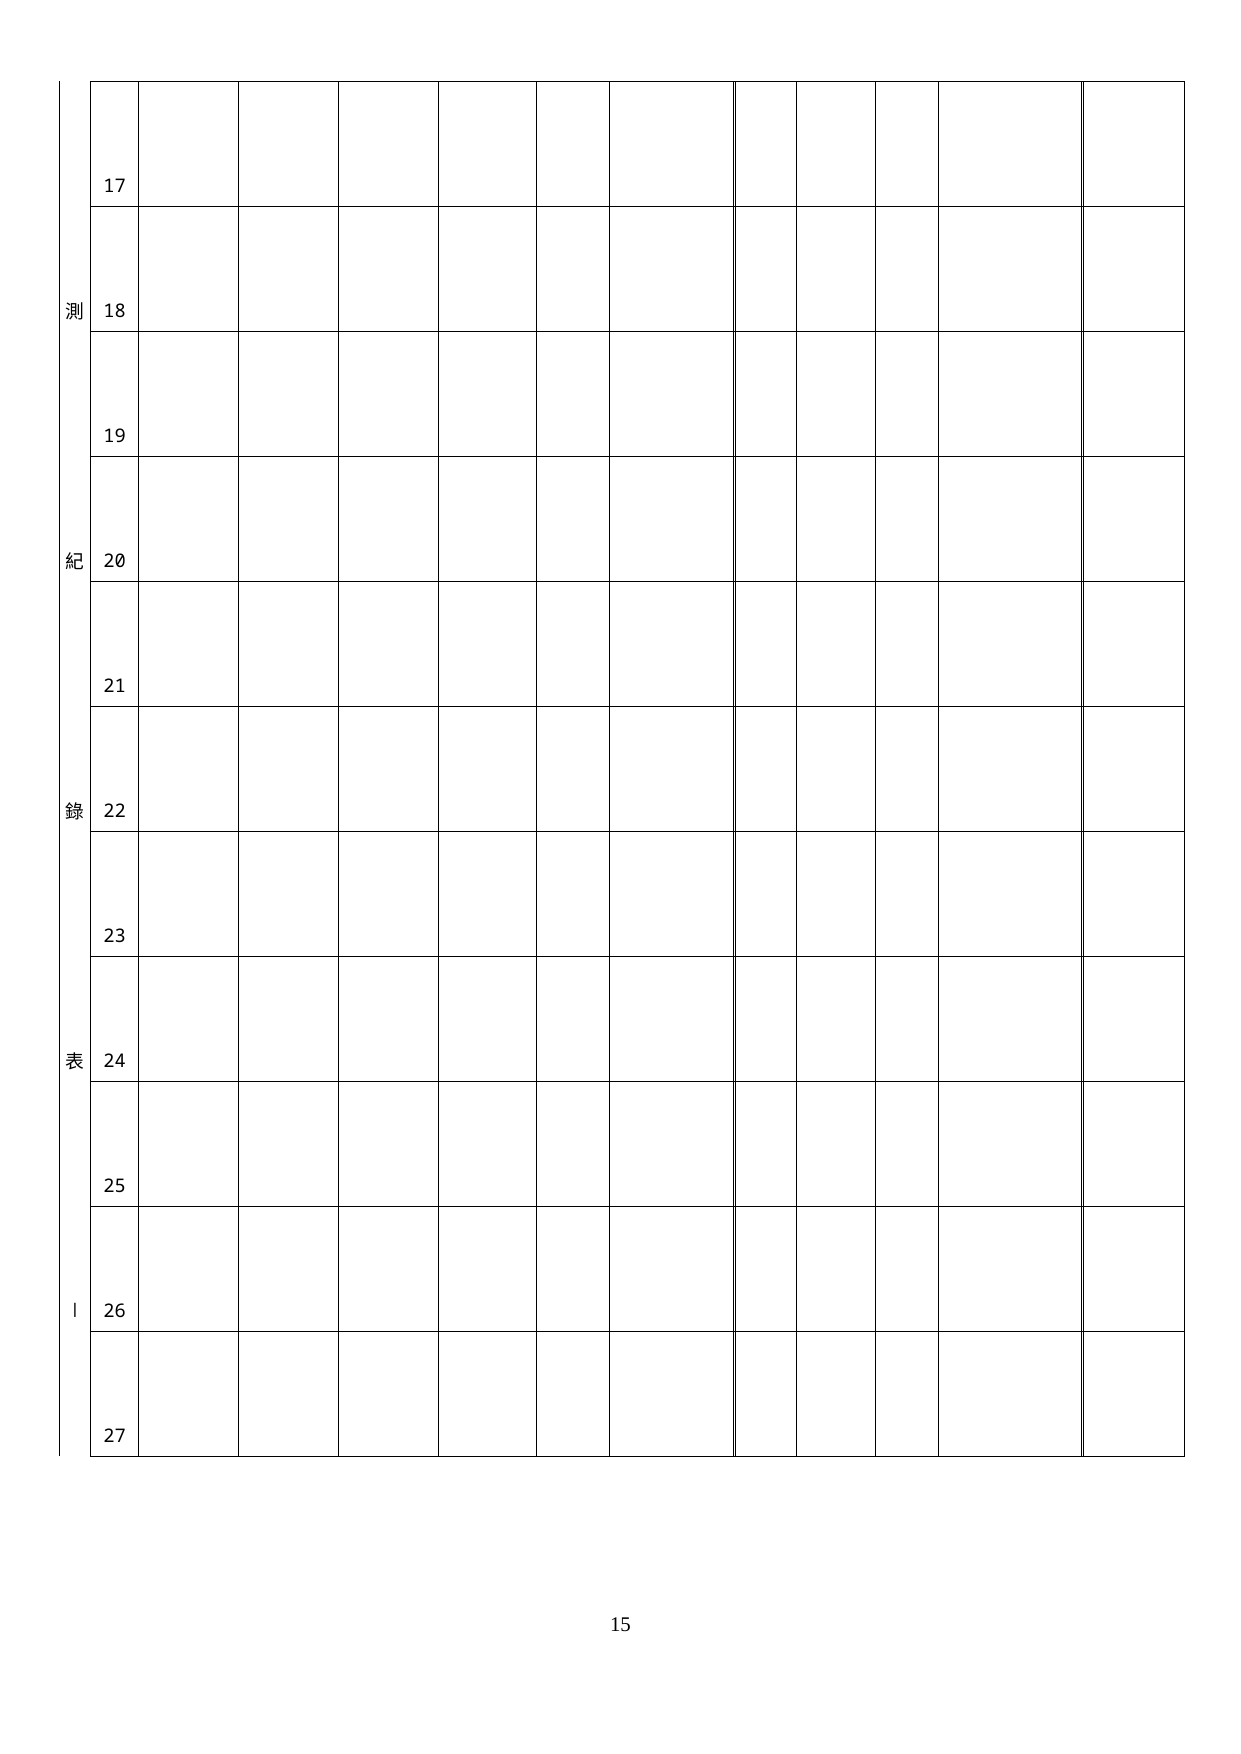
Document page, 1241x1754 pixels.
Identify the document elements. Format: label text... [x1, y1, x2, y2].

table_cell [139, 582, 238, 706]
table_cell [939, 707, 1081, 831]
table_cell [60, 331, 90, 456]
table_cell [537, 707, 609, 831]
table_cell [797, 707, 875, 831]
table_cell [736, 1207, 796, 1331]
table_cell [939, 957, 1081, 1081]
table_cell [939, 207, 1081, 331]
table_cell [736, 582, 796, 706]
table_cell [439, 457, 536, 581]
table_cell 25 [91, 1082, 138, 1206]
table_cell [939, 1207, 1081, 1331]
table_cell [60, 1331, 90, 1456]
table_cell [139, 82, 238, 206]
table_cell [939, 82, 1081, 206]
table_cell [60, 1081, 90, 1206]
table_cell [610, 1207, 733, 1331]
table_cell [1084, 957, 1184, 1081]
table_cell [610, 707, 733, 831]
table_cell [797, 1207, 875, 1331]
table_cell 19 [91, 332, 138, 456]
table_cell [876, 582, 938, 706]
table_cell [139, 957, 238, 1081]
table_cell 20 [91, 457, 138, 581]
table_cell [339, 207, 438, 331]
table_cell [1084, 332, 1184, 456]
table_cell [537, 207, 609, 331]
table_cell [239, 207, 338, 331]
table_cell [537, 832, 609, 956]
table_cell [537, 82, 609, 206]
table_cell [439, 582, 536, 706]
table_cell [610, 1082, 733, 1206]
table_cell 錄 [60, 706, 90, 831]
table_cell [339, 332, 438, 456]
table_cell [139, 332, 238, 456]
table_cell [939, 832, 1081, 956]
table_cell [1084, 207, 1184, 331]
table_cell [339, 707, 438, 831]
table_cell [239, 1332, 338, 1456]
table_cell [876, 832, 938, 956]
table_cell [239, 832, 338, 956]
table_cell [610, 957, 733, 1081]
table_cell 紀 [60, 456, 90, 581]
table_cell [1084, 1332, 1184, 1456]
table_cell [876, 1332, 938, 1456]
table_cell [876, 82, 938, 206]
table_cell [797, 1082, 875, 1206]
table_cell [139, 707, 238, 831]
table_cell [139, 207, 238, 331]
table_cell [439, 82, 536, 206]
table_cell [239, 82, 338, 206]
table_cell [610, 832, 733, 956]
table_cell [139, 457, 238, 581]
table_cell [876, 207, 938, 331]
table_cell [239, 957, 338, 1081]
table_cell [439, 207, 536, 331]
table_cell [797, 582, 875, 706]
table_cell [139, 1207, 238, 1331]
table_cell [1084, 582, 1184, 706]
table_cell [797, 832, 875, 956]
table_cell 22 [91, 707, 138, 831]
table_cell [939, 582, 1081, 706]
table_cell [537, 582, 609, 706]
table_cell [939, 457, 1081, 581]
table_cell [610, 582, 733, 706]
table_cell [60, 581, 90, 706]
table_cell 27 [91, 1332, 138, 1456]
table_cell [537, 332, 609, 456]
table_cell [339, 1207, 438, 1331]
table_cell [339, 1332, 438, 1456]
table_cell [439, 707, 536, 831]
table_cell [339, 582, 438, 706]
table_cell [239, 332, 338, 456]
table_cell [339, 82, 438, 206]
table_cell 23 [91, 832, 138, 956]
table_cell [797, 957, 875, 1081]
table_cell [1084, 1207, 1184, 1331]
table_cell [876, 1207, 938, 1331]
table_cell [736, 1332, 796, 1456]
table_cell [439, 1332, 536, 1456]
table_cell [797, 457, 875, 581]
table_cell [1084, 457, 1184, 581]
table_cell [339, 1082, 438, 1206]
table_cell [736, 957, 796, 1081]
table_cell [139, 832, 238, 956]
table_cell [139, 1332, 238, 1456]
table_cell [537, 1332, 609, 1456]
table_cell [537, 457, 609, 581]
table_cell [797, 1332, 875, 1456]
table_cell [736, 82, 796, 206]
table_cell 18 [91, 207, 138, 331]
table_cell [610, 457, 733, 581]
table_cell [439, 957, 536, 1081]
table_cell [939, 1332, 1081, 1456]
table_cell [339, 957, 438, 1081]
table_cell 17 [91, 82, 138, 206]
table_cell [610, 332, 733, 456]
table_cell [439, 1082, 536, 1206]
table_cell [537, 957, 609, 1081]
table_cell [736, 832, 796, 956]
table_cell [939, 1082, 1081, 1206]
table_cell [876, 1082, 938, 1206]
table_cell [60, 81, 90, 206]
table_cell [239, 457, 338, 581]
table_cell 24 [91, 957, 138, 1081]
table_cell [537, 1082, 609, 1206]
table_cell [736, 207, 796, 331]
table_cell [736, 1082, 796, 1206]
table_cell [876, 457, 938, 581]
table_cell [339, 457, 438, 581]
table_cell [797, 82, 875, 206]
table_cell [239, 582, 338, 706]
table_cell 測 [60, 206, 90, 331]
table_cell [876, 957, 938, 1081]
table_cell [439, 332, 536, 456]
table_cell [876, 707, 938, 831]
table_cell [339, 832, 438, 956]
table_cell [736, 332, 796, 456]
table_cell [239, 1082, 338, 1206]
table_cell [239, 1207, 338, 1331]
table_cell ∣ [60, 1206, 90, 1331]
table_cell [1084, 832, 1184, 956]
table_cell [876, 332, 938, 456]
table_cell [610, 82, 733, 206]
table_cell [1084, 707, 1184, 831]
table_cell [139, 1082, 238, 1206]
table_cell [736, 707, 796, 831]
table_cell [1084, 1082, 1184, 1206]
table_cell [797, 207, 875, 331]
table_cell [939, 332, 1081, 456]
table_cell 表 [60, 956, 90, 1081]
table_cell [797, 332, 875, 456]
table_cell [610, 1332, 733, 1456]
table_cell [439, 832, 536, 956]
table_cell [439, 1207, 536, 1331]
table_cell 26 [91, 1207, 138, 1331]
table_cell [610, 207, 733, 331]
table_cell [736, 457, 796, 581]
table_cell 21 [91, 582, 138, 706]
table_cell [1084, 82, 1184, 206]
table_cell [60, 831, 90, 956]
table_cell [239, 707, 338, 831]
table_cell [537, 1207, 609, 1331]
